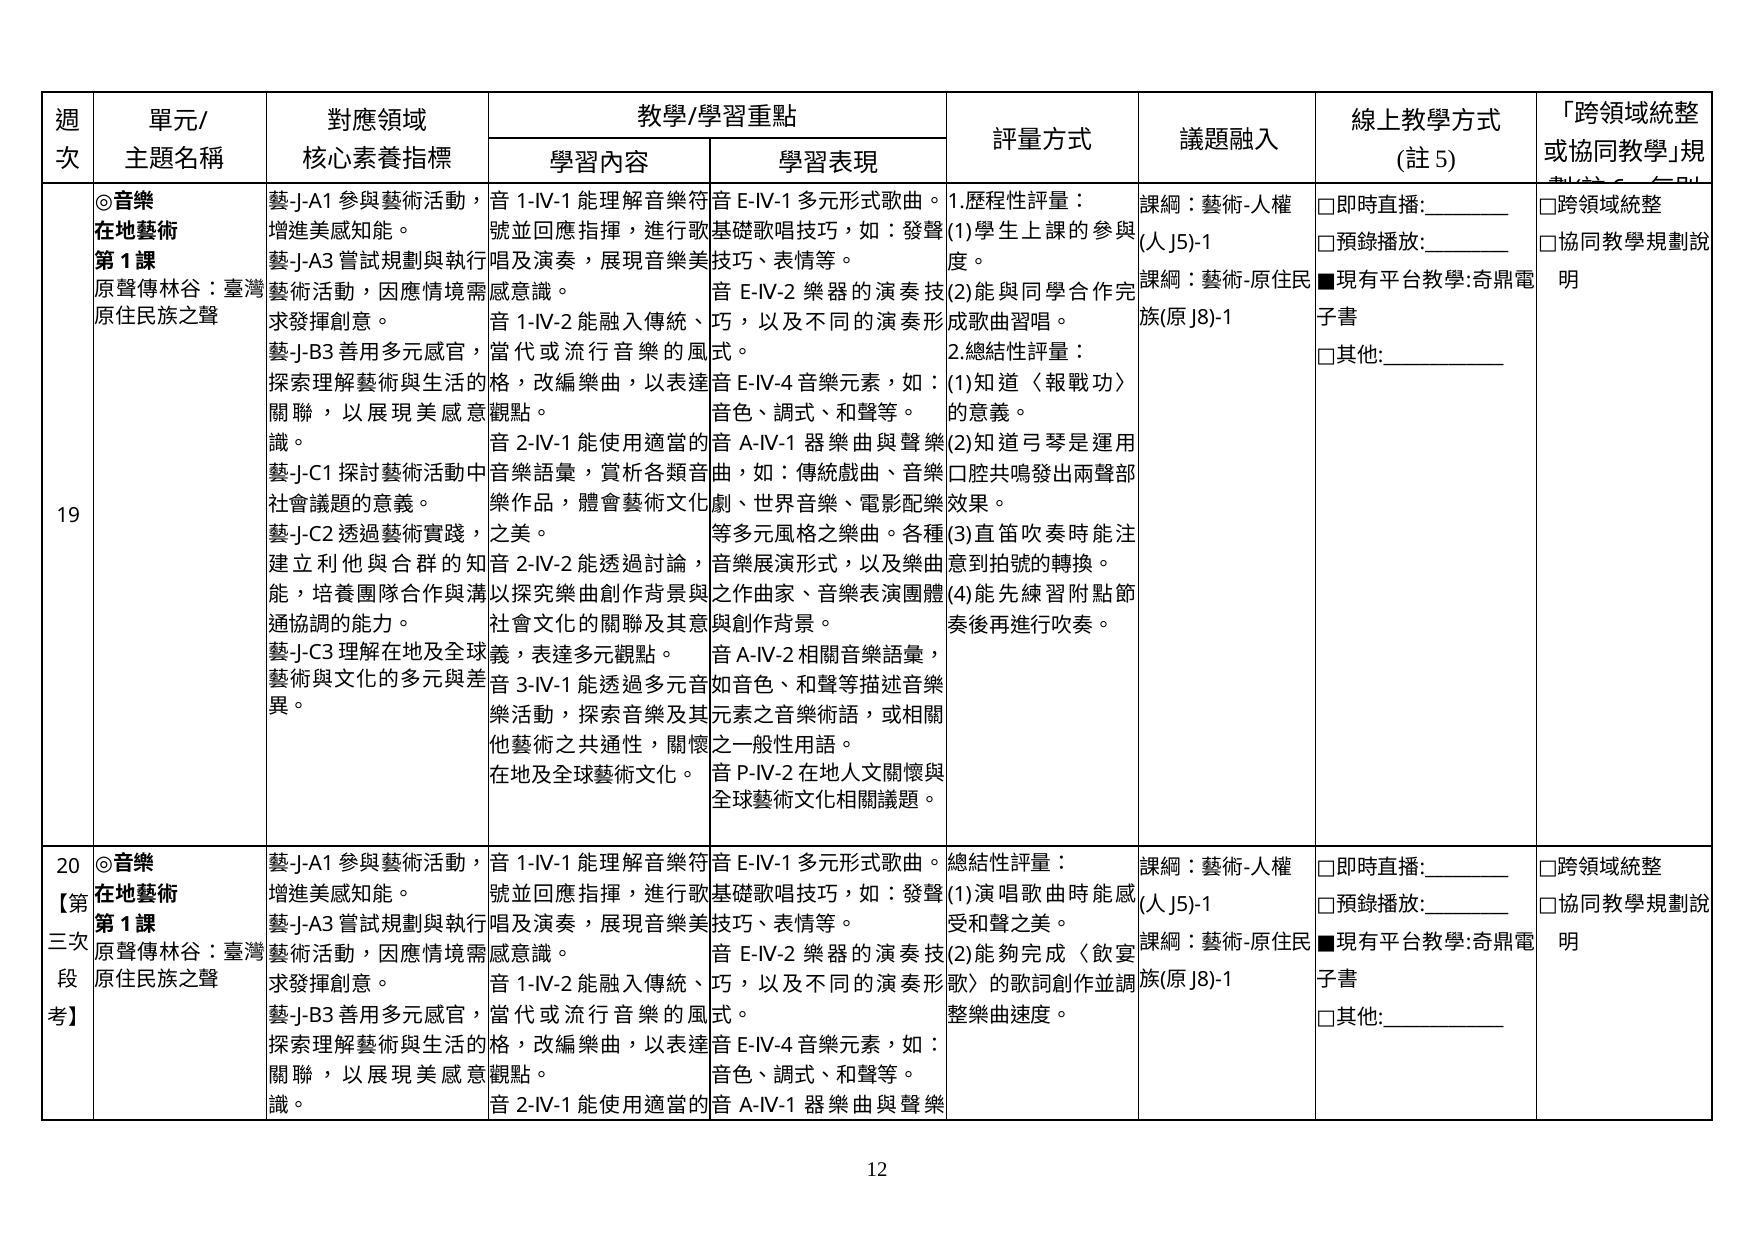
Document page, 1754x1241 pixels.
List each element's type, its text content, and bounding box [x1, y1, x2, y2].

table_cell 20 【第三次段考】 [43, 847, 93, 1119]
table_cell 音E-Ⅳ-1多元形式歌曲。基礎歌唱技巧，如：發聲技巧、表情等。 音E-Ⅳ-2樂器的演奏技巧，以及不同的演奏形式。 音E-Ⅳ-4音樂元素，如：音色、調式、和聲等。 音A-Ⅳ-1器樂曲與聲樂曲，如：傳統戲曲、音樂劇、世界音樂、電影配樂等多元風格之樂曲。各種音樂展演形式，以及樂曲之作曲家、音樂表演團體與創作背景。 音A-Ⅳ-2相關音樂語彙，如音色、和聲等描述音樂元素之音樂術語，或相關之一般性用語。 音P-Ⅳ-2在地人文關懷與全球藝術文化相關議題。 [711, 184, 946, 844]
table_header 評量方式 [947, 93, 1138, 182]
table_header 週次 [43, 93, 93, 182]
table_cell 課綱：藝術-人權(人J5)-1 課綱：藝術-原住民族(原J8)-1 [1139, 184, 1315, 844]
table_cell 學習表現 [711, 139, 946, 182]
table_header 教學/學習重點 [489, 93, 946, 137]
table_header 「跨領域統整或協同教學｣規劃(註6，無則免填) [1537, 93, 1711, 182]
table_header 單元/ 主題名稱 [94, 93, 266, 182]
table_cell ◎音樂 在地藝術 第1課 原聲傳林谷：臺灣原住民族之聲 [94, 847, 266, 1119]
table_cell 藝-J-A1參與藝術活動，增進美感知能。 藝-J-A3嘗試規劃與執行藝術活動，因應情境需求發揮創意。 藝-J-B3善用多元感官，探索理解藝術與生活的關聯，以展現美感意識。 [267, 847, 488, 1119]
table_cell 總結性評量： (1)演唱歌曲時能感受和聲之美。 (2)能夠完成〈飲宴歌〉的歌詞創作並調整樂曲速度。 [947, 847, 1138, 1119]
table_header 對應領域 核心素養指標 [267, 93, 488, 182]
table_cell 音1-Ⅳ-1能理解音樂符號並回應指揮，進行歌唱及演奏，展現音樂美感意識。 音1-Ⅳ-2能融入傳統、當代或流行音樂的風格，改編樂曲，以表達觀點。 音2-Ⅳ-1能使用適當的 [489, 847, 709, 1119]
table_cell 學習內容 [489, 139, 709, 182]
table_header 議題融入 [1139, 93, 1315, 182]
table_cell □跨領域統整 □協同教學規劃說明 [1537, 847, 1711, 1119]
table_cell □即時直播:_________ □預錄播放:_________ ■現有平台教學:奇鼎電子書 □其他:_____________ [1316, 184, 1536, 844]
table_cell 1.歷程性評量： (1)學生上課的參與度。 (2)能與同學合作完成歌曲習唱。 2.總結性評量： (1)知道〈報戰功〉的意義。 (2)知道弓琴是運用口腔共鳴發出兩聲部效果。 (3)直笛吹奏時能注意到拍號的轉換。 (4)能先練習附點節奏後再進行吹奏。 [947, 184, 1138, 844]
table_cell □跨領域統整 □協同教學規劃說明 [1537, 184, 1711, 844]
table_cell 音1-Ⅳ-1能理解音樂符號並回應指揮，進行歌唱及演奏，展現音樂美感意識。 音1-Ⅳ-2能融入傳統、當代或流行音樂的風格，改編樂曲，以表達觀點。 音2-Ⅳ-1能使用適當的音樂語彙，賞析各類音樂作品，體會藝術文化之美。 音2-Ⅳ-2能透過討論，以探究樂曲創作背景與社會文化的關聯及其意義，表達多元觀點。 音3-Ⅳ-1能透過多元音樂活動，探索音樂及其他藝術之共通性，關懷在地及全球藝術文化。 [489, 184, 709, 844]
table_cell 藝-J-A1參與藝術活動，增進美感知能。 藝-J-A3嘗試規劃與執行藝術活動，因應情境需求發揮創意。 藝-J-B3善用多元感官，探索理解藝術與生活的關聯，以展現美感意識。 藝-J-C1探討藝術活動中社會議題的意義。 藝-J-C2透過藝術實踐，建立利他與合群的知能，培養團隊合作與溝通協調的能力。 藝-J-C3理解在地及全球藝術與文化的多元與差異。 [267, 184, 488, 844]
table_cell 19 [43, 184, 93, 844]
table_cell □即時直播:_________ □預錄播放:_________ ■現有平台教學:奇鼎電子書 □其他:_____________ [1316, 847, 1536, 1119]
table_cell 音E-Ⅳ-1多元形式歌曲。基礎歌唱技巧，如：發聲技巧、表情等。 音E-Ⅳ-2樂器的演奏技巧，以及不同的演奏形式。 音E-Ⅳ-4音樂元素，如：音色、調式、和聲等。 音A-Ⅳ-1器樂曲與聲樂 [711, 847, 946, 1119]
table_header 線上教學方式 (註5) [1316, 93, 1536, 182]
table_cell ◎音樂 在地藝術 第1課 原聲傳林谷：臺灣原住民族之聲 [94, 184, 266, 844]
table_cell 課綱：藝術-人權(人J5)-1 課綱：藝術-原住民族(原J8)-1 [1139, 847, 1315, 1119]
